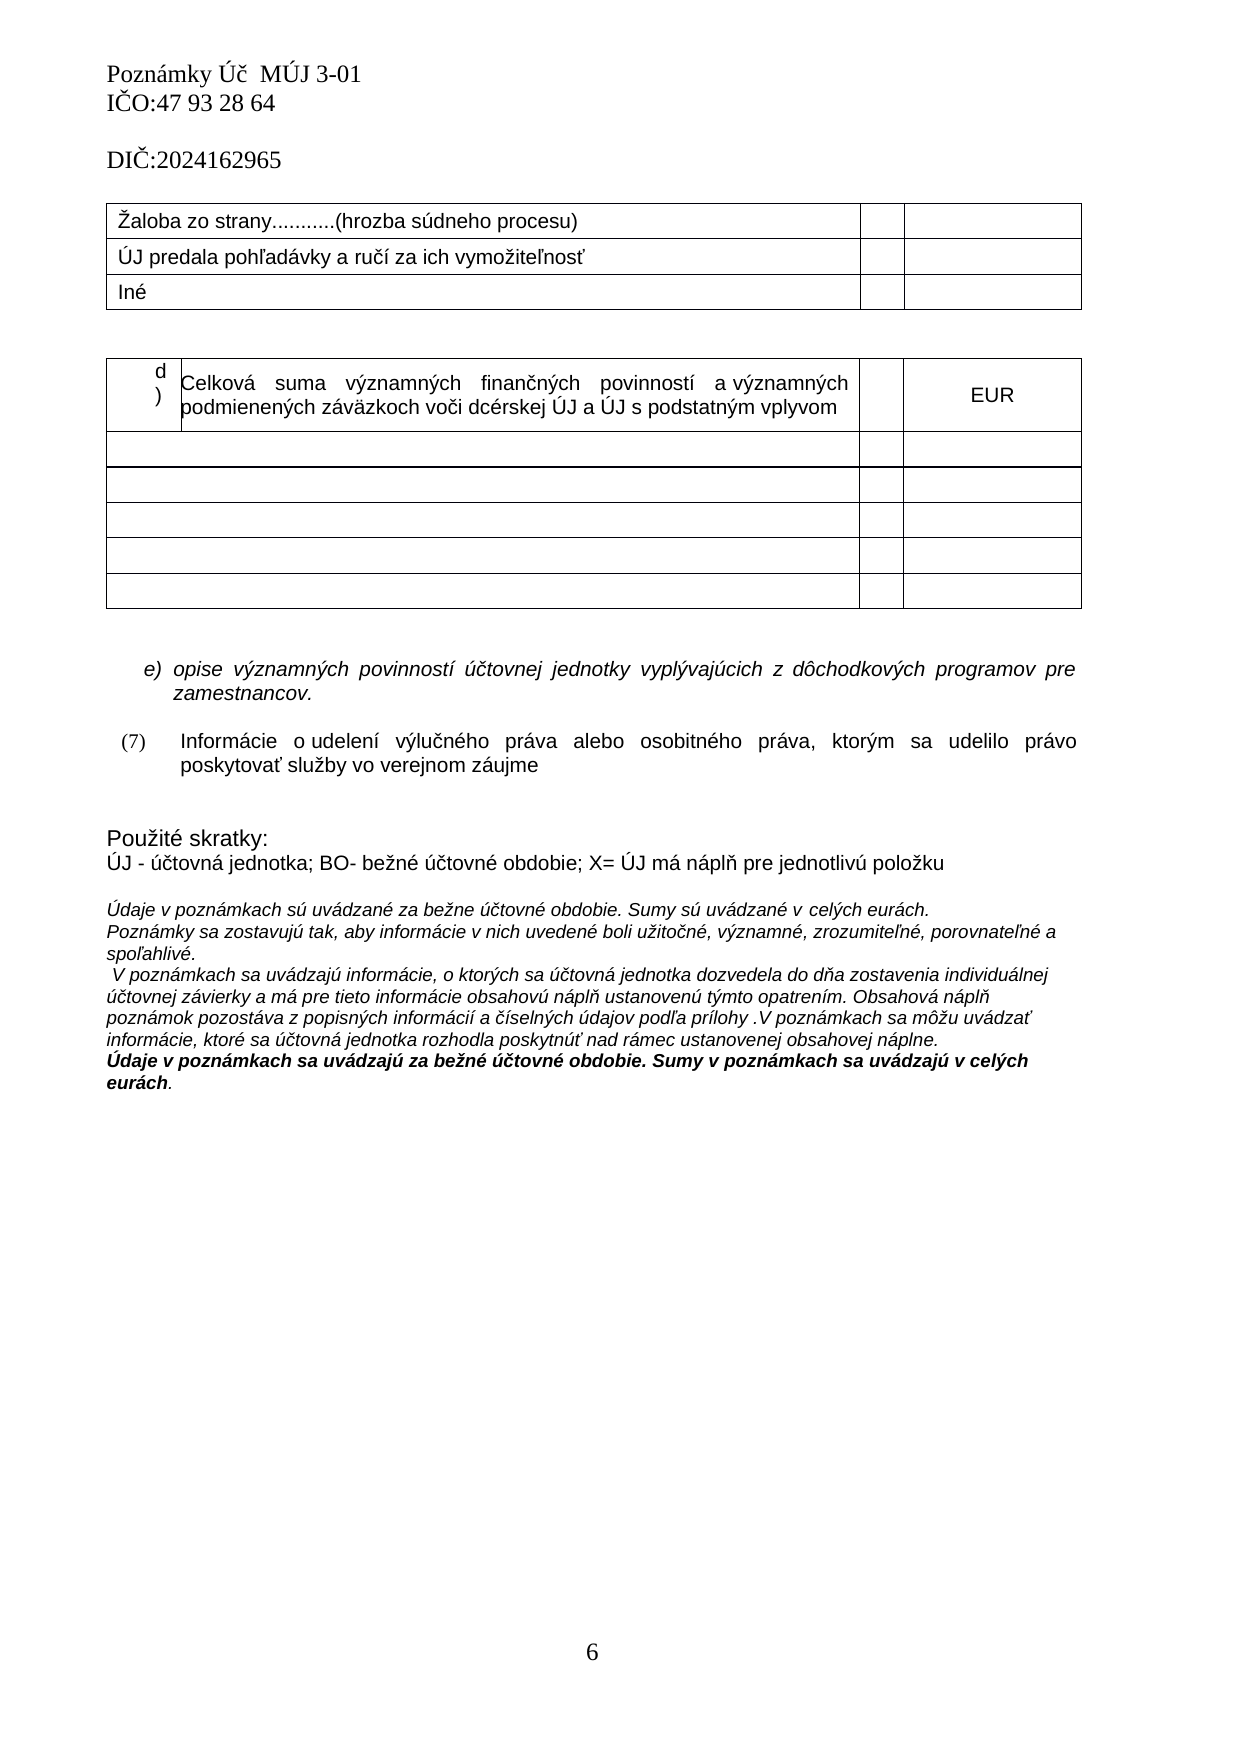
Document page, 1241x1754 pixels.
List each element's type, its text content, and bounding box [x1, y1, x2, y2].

table_cell [904, 432, 1081, 466]
table_cell Žaloba zo strany...........(hrozba súdneho procesu) [107, 204, 860, 238]
table_cell [904, 574, 1081, 608]
table_cell [107, 574, 859, 608]
table_header Celková suma významných finančných povinností a významných podmienených záväzkoch voči dcérskej ÚJ a ÚJ s podstatným vplyvom [182, 359, 859, 431]
table_cell [904, 538, 1081, 573]
text ÚJ - účtovná jednotka; BO- bežné účtovné obdobie; X= ÚJ má náplň pre jednotlivú položku [106, 851, 1078, 875]
table_cell Iné [107, 275, 860, 309]
table_cell [860, 574, 903, 608]
table_cell [860, 538, 903, 573]
table_cell [107, 503, 859, 537]
table_cell [107, 538, 859, 573]
text Údaje v poznámkach sú uvádzané za bežne účtovné obdobie. Sumy sú uvádzané v celých eurách. [106, 899, 1078, 921]
list Informácie o udelení výlučného práva alebo osobitného práva, ktorým sa udelilo právo poskytovať služby vo verejnom záujme [121, 729, 1078, 777]
table_cell [860, 503, 903, 537]
table_cell [861, 239, 904, 274]
table_header [860, 359, 903, 431]
table_cell [860, 468, 903, 502]
table_cell [905, 204, 1081, 238]
table_cell [904, 503, 1081, 537]
table_cell [107, 432, 859, 466]
table_cell [905, 239, 1081, 274]
table_header [107, 359, 181, 431]
table_header EUR [904, 359, 1081, 431]
text Údaje v poznámkach sa uvádzajú za bežné účtovné obdobie. Sumy v poznámkach sa uvádzajú v celých eurách. [106, 1050, 1078, 1093]
table_cell [861, 204, 904, 238]
text Použité skratky: [106, 825, 1078, 851]
table_cell [904, 468, 1081, 502]
table_cell [861, 275, 904, 309]
text Poznámky sa zostavujú tak, aby informácie v nich uvedené boli užitočné, významné, zrozumiteľné, porovnateľné a spoľahlivé. [106, 921, 1078, 964]
table_cell ÚJ predala pohľadávky a ručí za ich vymožiteľnosť [107, 239, 860, 274]
table_cell [107, 468, 859, 502]
list opise významných povinností účtovnej jednotky vyplývajúcich z dôchodkových programov pre zamestnancov. [143, 657, 1078, 705]
table_cell [860, 432, 903, 466]
text V poznámkach sa uvádzajú informácie, o ktorých sa účtovná jednotka dozvedela do dňa zostavenia individuálnej účtovnej závierky a má pre tieto informácie obsahovú náplň ustanovenú týmto opatrením. Obsahová náplň poznámok pozostáva z popisných informácií a číselných údajov podľa prílohy .V poznámkach sa môžu uvádzať informácie, ktoré sa účtovná jednotka rozhodla poskytnúť nad rámec ustanovenej obsahovej náplne. [106, 964, 1078, 1050]
table_cell [905, 275, 1081, 309]
